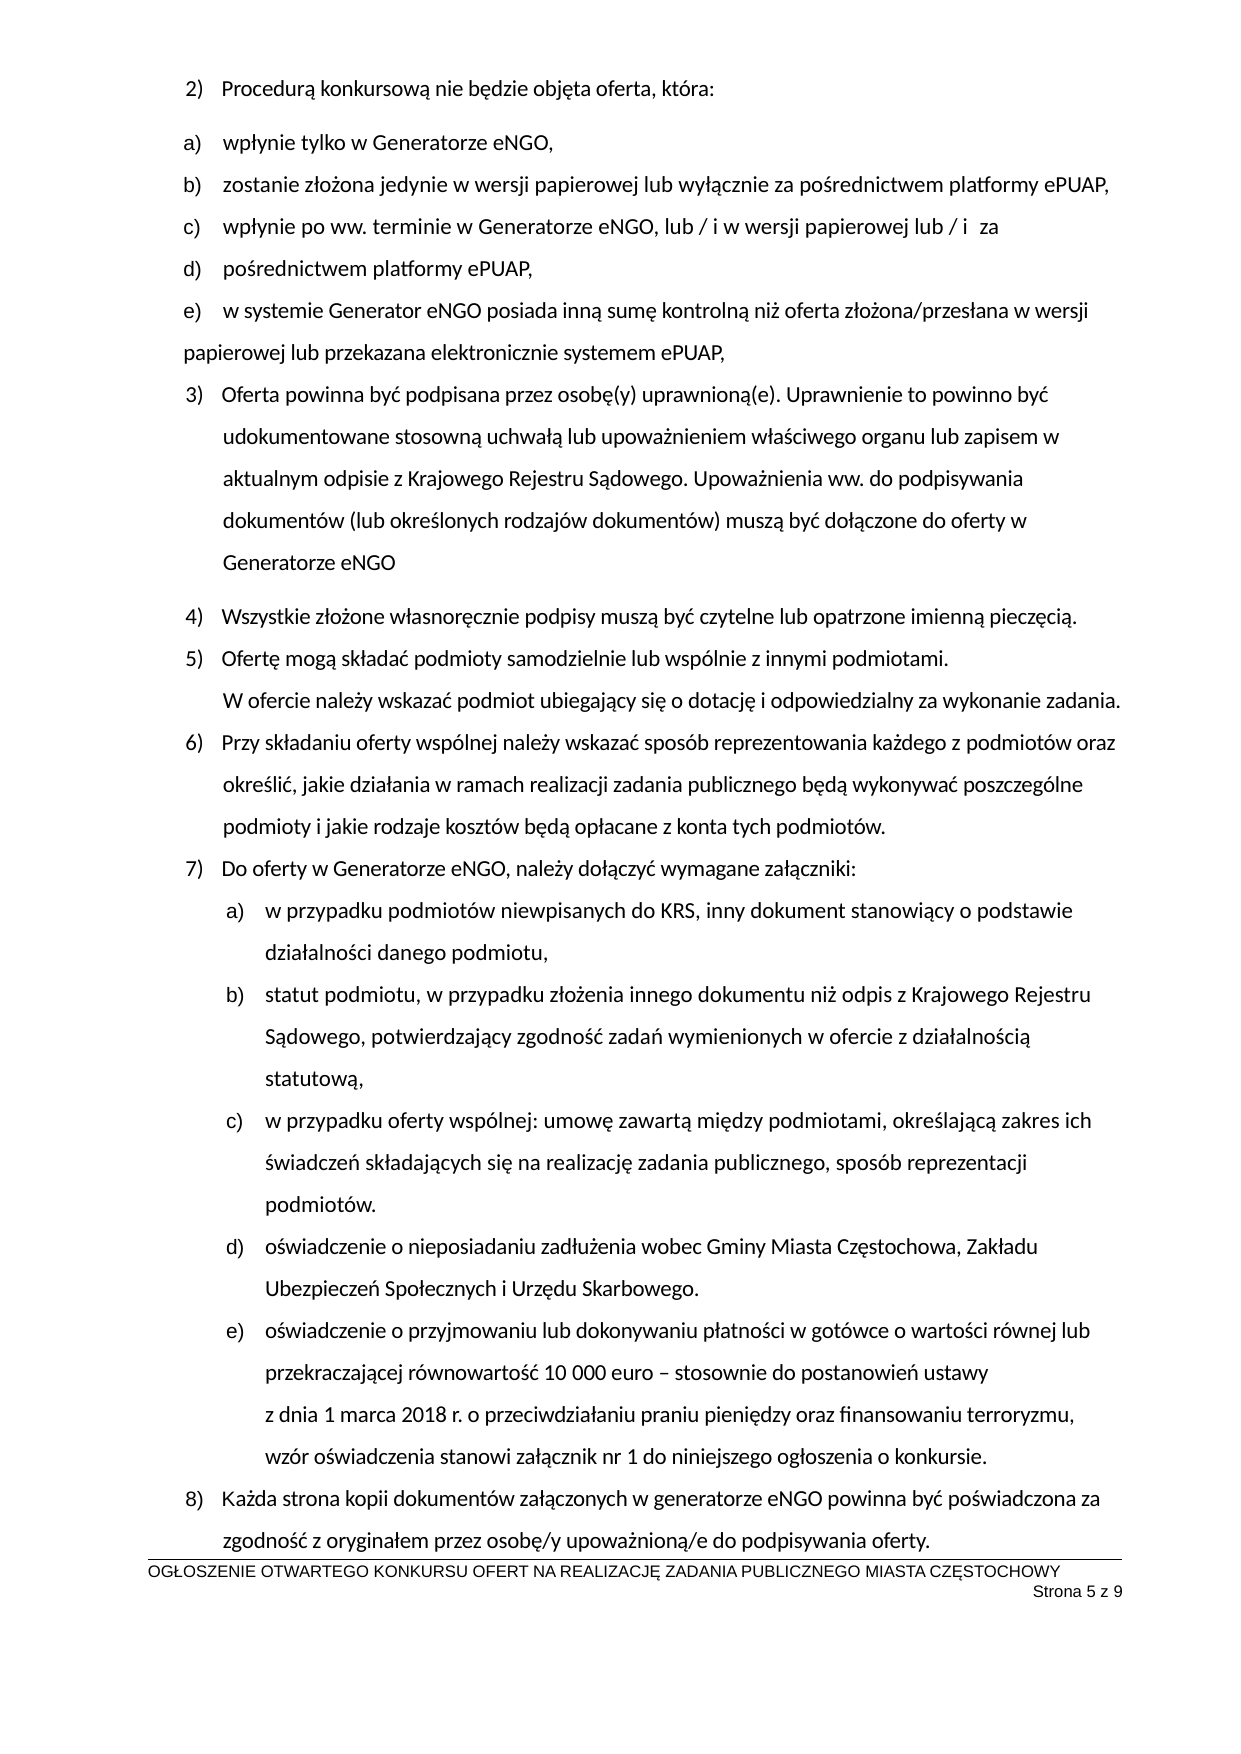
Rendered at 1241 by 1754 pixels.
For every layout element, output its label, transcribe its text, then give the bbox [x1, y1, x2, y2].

list zostanie złożona jedynie w wersji papierowej lub wyłącznie za pośrednictwem platformy ePUAP, [183, 170, 1122, 198]
list Procedurą konkursową nie będzie objęta oferta, która: [185, 74, 1122, 102]
list w systemie Generator eNGO posiada inną sumę kontrolną niż oferta złożona/przesłana w wersji papierowej lub przekazana elektronicznie systemem ePUAP, [183, 296, 1122, 366]
list Wszystkie złożone własnoręcznie podpisy muszą być czytelne lub opatrzone imienną pieczęcią. [185, 602, 1122, 631]
list Oferta powinna być podpisana przez osobę(y) uprawnioną(e). Uprawnienie to powinno być udokumentowane stosowną uchwałą lub upoważnieniem właściwego organu lub zapisem w aktualnym odpisie z Krajowego Rejestru Sądowego. Upoważnienia ww. do podpisywania dokumentów (lub określonych rodzajów dokumentów) muszą być dołączone do oferty w Generatorze eNGO [185, 380, 1122, 576]
list Przy składaniu oferty wspólnej należy wskazać sposób reprezentowania każdego z podmiotów oraz określić, jakie działania w ramach realizacji zadania publicznego będą wykonywać poszczególne podmioty i jakie rodzaje kosztów będą opłacane z konta tych podmiotów. [185, 728, 1122, 840]
list oświadczenie o nieposiadaniu zadłużenia wobec Gminy Miasta Częstochowa, Zakładu Ubezpieczeń Społecznych i Urzędu Skarbowego. [226, 1232, 1122, 1302]
list Do oferty w Generatorze eNGO, należy dołączyć wymagane załączniki: [185, 854, 1122, 882]
list w przypadku oferty wspólnej: umowę zawartą między podmiotami, określającą zakres ich świadczeń składających się na realizację zadania publicznego, sposób reprezentacji podmiotów. [226, 1106, 1122, 1218]
list statut podmiotu, w przypadku złożenia innego dokumentu niż odpis z Krajowego Rejestru Sądowego, potwierdzający zgodność zadań wymienionych w ofercie z działalnością statutową, [226, 980, 1122, 1092]
list w przypadku podmiotów niewpisanych do KRS, inny dokument stanowiący o podstawie działalności danego podmiotu, [226, 896, 1122, 966]
list Ofertę mogą składać podmioty samodzielnie lub wspólnie z innymi podmiotami. W ofercie należy wskazać podmiot ubiegający się o dotację i odpowiedzialny za wykonanie zadania. [185, 644, 1122, 714]
list wpłynie po ww. terminie w Generatorze eNGO, lub / i w wersji papierowej lub / i za [183, 212, 1122, 240]
list Każda strona kopii dokumentów załączonych w generatorze eNGO powinna być poświadczona za zgodność z oryginałem przez osobę/y upoważnioną/e do podpisywania oferty. [185, 1484, 1122, 1554]
list oświadczenie o przyjmowaniu lub dokonywaniu płatności w gotówce o wartości równej lub przekraczającej równowartość 10 000 euro – stosownie do postanowień ustawy z dnia 1 marca 2018 r. o przeciwdziałaniu praniu pieniędzy oraz finansowaniu terroryzmu, wzór oświadczenia stanowi załącznik nr 1 do niniejszego ogłoszenia o konkursie. [226, 1316, 1122, 1470]
list pośrednictwem platformy ePUAP, [183, 254, 1122, 282]
list wpłynie tylko w Generatorze eNGO, [183, 128, 1122, 156]
